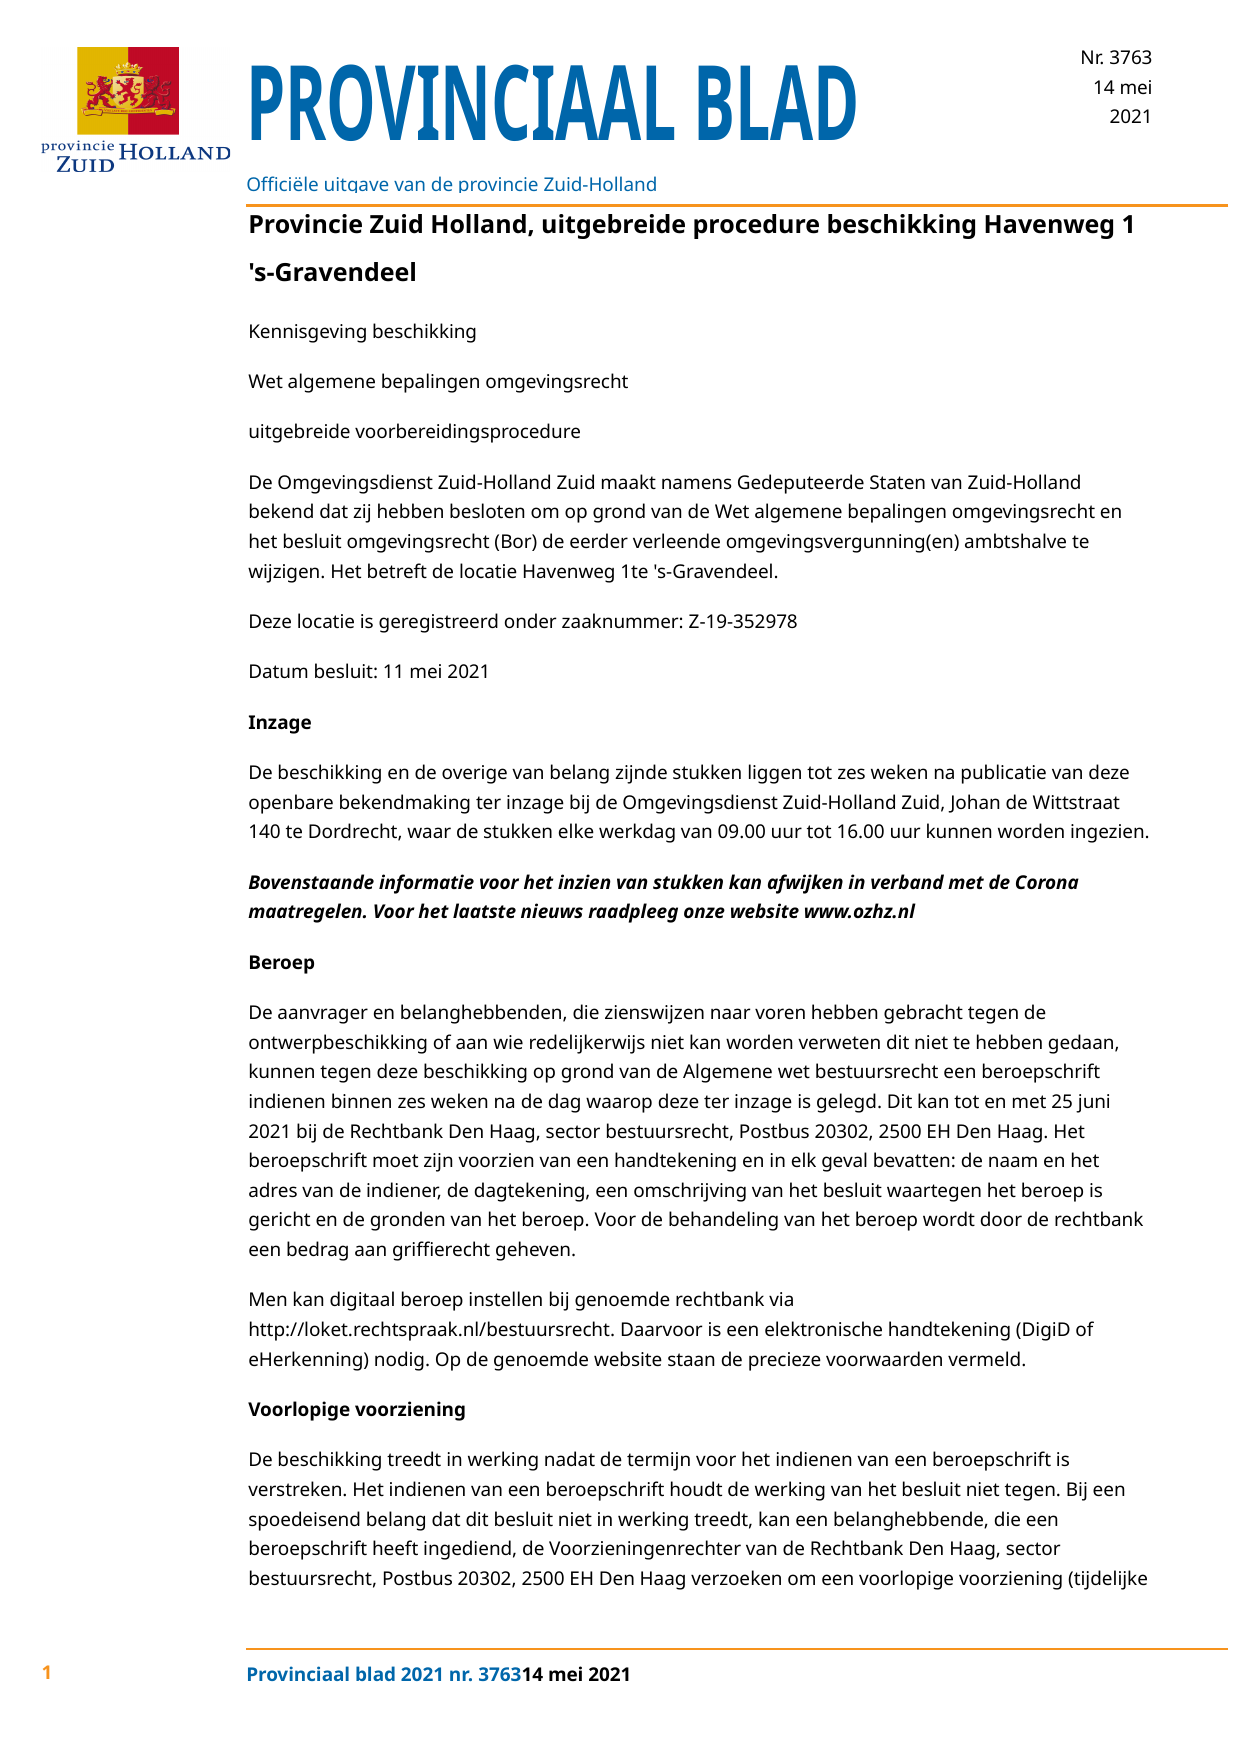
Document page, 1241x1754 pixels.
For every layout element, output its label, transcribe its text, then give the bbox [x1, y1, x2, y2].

text Wet algemene bepalingen omgevingsrecht [248, 368, 1152, 394]
text uitgebreide voorbereidingsprocedure [248, 419, 1152, 444]
text De aanvrager en belanghebbenden, die zienswijzen naar voren hebben gebracht tegen de ontwerpbeschikking of aan wie redelijkerwijs niet kan worden verweten dit niet te hebben gedaan, kunnen tegen deze beschikking op grond van de Algemene wet bestuursrecht een beroepschrift indienen binnen zes weken na de dag waarop deze ter inzage is gelegd. Dit kan tot en met 25 juni 2021 bij de Rechtbank Den Haag, sector bestuursrecht, Postbus 20302, 2500 EH Den Haag. Het beroepschrift moet zijn voorzien van een handtekening en in elk geval bevatten: de naam en het adres van de indiener, de dagtekening, een omschrijving van het besluit waartegen het beroep is gericht en de gronden van het beroep. Voor de behandeling van het beroep wordt door de rechtbank een bedrag aan griffierecht geheven. [248, 999, 1152, 1262]
text Inzage [248, 709, 1152, 735]
text Provincie Zuid Holland, uitgebreide procedure beschikking Havenweg 1 's-Gravendeel [248, 207, 1152, 288]
text Voorlopige voorziening [248, 1396, 1152, 1422]
text Deze locatie is geregistreerd onder zaaknummer: Z-19-352978 [248, 608, 1152, 634]
text Beroep [248, 949, 1152, 975]
text Men kan digitaal beroep instellen bij genoemde rechtbank via http://loket.rechtspraak.nl/bestuursrecht. Daarvoor is een elektronische handtekening (DigiD of eHerkenning) nodig. Op de genoemde website staan de precieze voorwaarden vermeld. [248, 1287, 1152, 1372]
text Datum besluit: 11 mei 2021 [248, 659, 1152, 684]
text Bovenstaande informatie voor het inzien van stukken kan afwijken in verband met de Corona maatregelen. Voor het laatste nieuws raadpleeg onze website www.ozhz.nl [248, 869, 1152, 924]
text Kennisgeving beschikking [248, 318, 1152, 344]
text De beschikking en de overige van belang zijnde stukken liggen tot zes weken na publicatie van deze openbare bekendmaking ter inzage bij de Omgevingsdienst Zuid-Holland Zuid, Johan de Wittstraat 140 te Dordrecht, waar de stukken elke werkdag van 09.00 uur tot 16.00 uur kunnen worden ingezien. [248, 759, 1152, 844]
picture [41, 47, 231, 172]
text De Omgevingsdienst Zuid-Holland Zuid maakt namens Gedeputeerde Staten van Zuid-Holland bekend dat zij hebben besloten om op grond van de Wet algemene bepalingen omgevingsrecht en het besluit omgevingsrecht (Bor) de eerder verleende omgevingsvergunning(en) ambtshalve te wijzigen. Het betreft de locatie Havenweg 1te 's-Gravendeel. [248, 469, 1152, 584]
text De beschikking treedt in werking nadat de termijn voor het indienen van een beroepschrift is verstreken. Het indienen van een beroepschrift houdt de werking van het besluit niet tegen. Bij een spoedeisend belang dat dit besluit niet in werking treedt, kan een belanghebbende, die een beroepschrift heeft ingediend, de Voorzieningenrechter van de Rechtbank Den Haag, sector bestuursrecht, Postbus 20302, 2500 EH Den Haag verzoeken om een voorlopige voorziening (tijdelijke [248, 1447, 1152, 1591]
